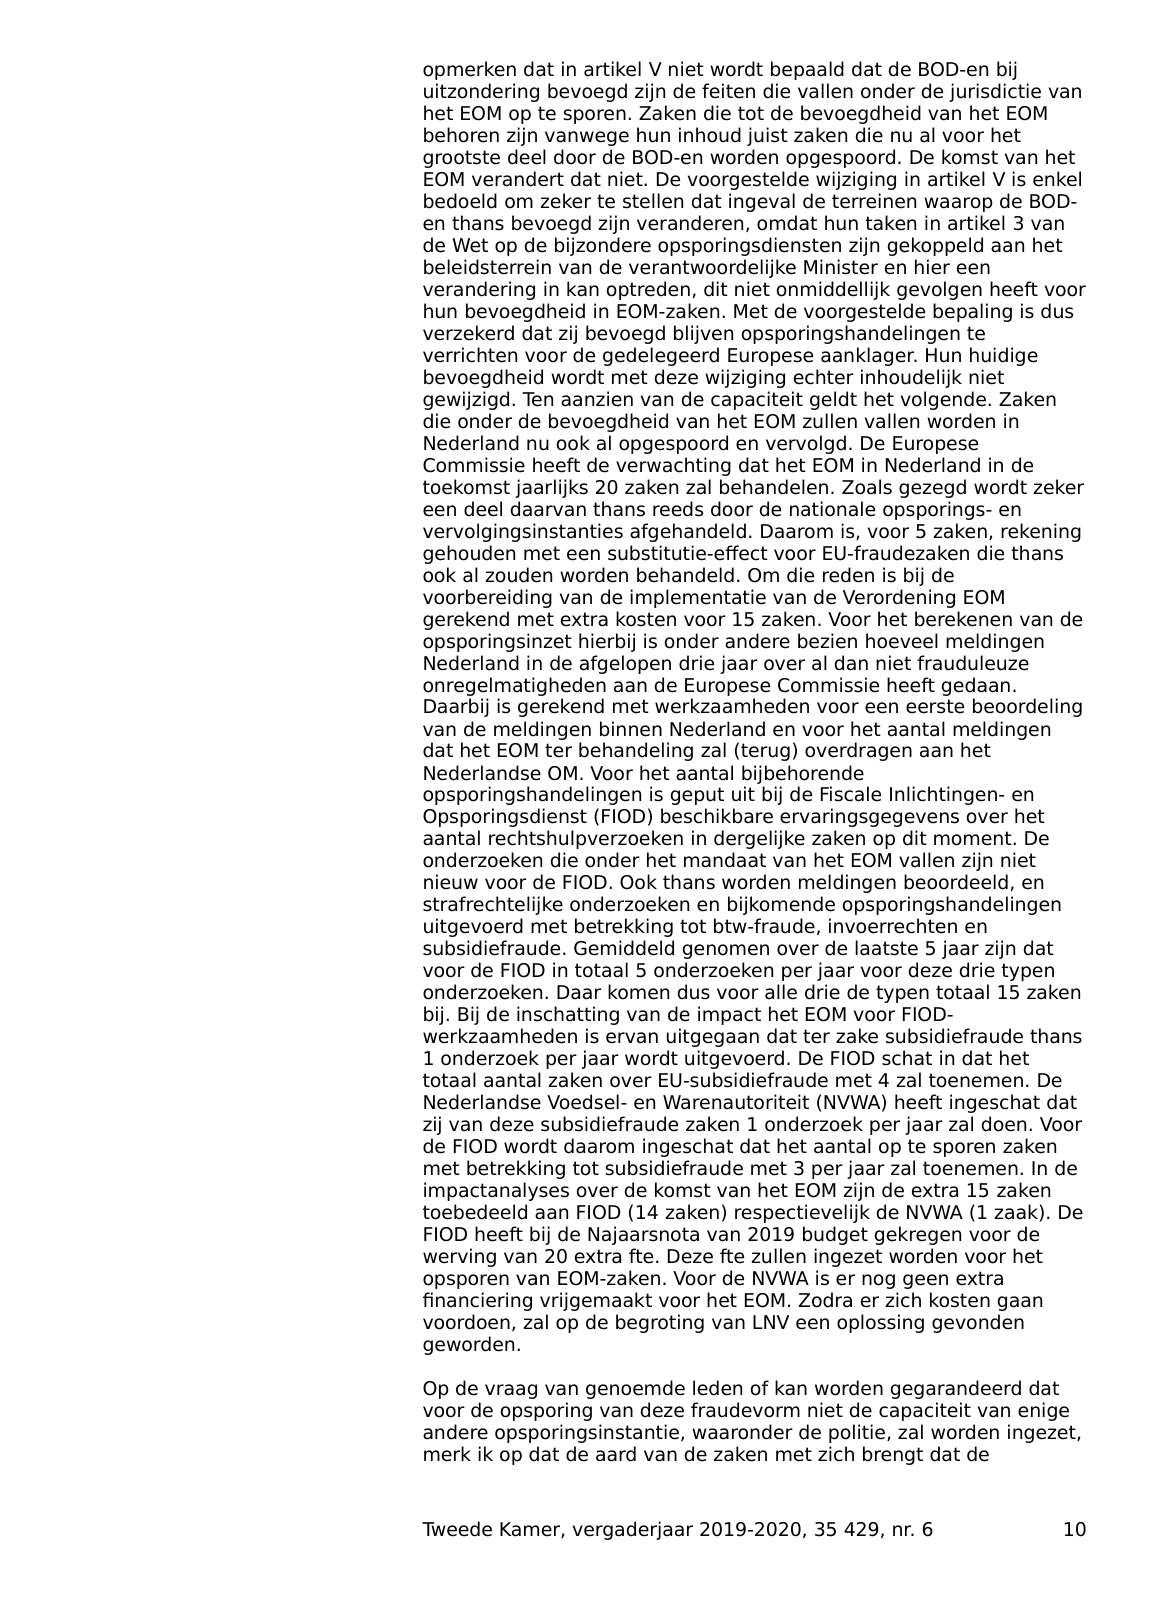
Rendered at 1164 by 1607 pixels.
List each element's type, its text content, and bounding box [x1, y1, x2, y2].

text opmerken dat in artikel V niet wordt bepaald dat de BOD-en bij uitzondering bevoegd zijn de feiten die vallen onder de jurisdictie van het EOM op te sporen. Zaken die tot de bevoegdheid van het EOM behoren zijn vanwege hun inhoud juist zaken die nu al voor het grootste deel door de BOD-en worden opgespoord. De komst van het EOM verandert dat niet. De voorgestelde wijziging in artikel V is enkel bedoeld om zeker te stellen dat ingeval de terreinen waarop de BOD-en thans bevoegd zijn veranderen, omdat hun taken in artikel 3 van de Wet op de bijzondere opsporingsdiensten zijn gekoppeld aan het beleidsterrein van de verantwoordelijke Minister en hier een verandering in kan optreden, dit niet onmiddellijk gevolgen heeft voor hun bevoegdheid in EOM-zaken. Met de voorgestelde bepaling is dus verzekerd dat zij bevoegd blijven opsporingshandelingen te verrichten voor de gedelegeerd Europese aanklager. Hun huidige bevoegdheid wordt met deze wijziging echter inhoudelijk niet gewijzigd. Ten aanzien van de capaciteit geldt het volgende. Zaken die onder de bevoegdheid van het EOM zullen vallen worden in Nederland nu ook al opgespoord en vervolgd. De Europese Commissie heeft de verwachting dat het EOM in Nederland in de toekomst jaarlijks 20 zaken zal behandelen. Zoals gezegd wordt zeker een deel daarvan thans reeds door de nationale opsporings- en vervolgingsinstanties afgehandeld. Daarom is, voor 5 zaken, rekening gehouden met een substitutie-effect voor EU-fraudezaken die thans ook al zouden worden behandeld. Om die reden is bij de voorbereiding van de implementatie van de Verordening EOM gerekend met extra kosten voor 15 zaken. Voor het berekenen van de opsporingsinzet hierbij is onder andere bezien hoeveel meldingen Nederland in de afgelopen drie jaar over al dan niet frauduleuze onregelmatigheden aan de Europese Commissie heeft gedaan. Daarbij is gerekend met werkzaamheden voor een eerste beoordeling van de meldingen binnen Nederland en voor het aantal meldingen dat het EOM ter behandeling zal (terug) overdragen aan het Nederlandse OM. Voor het aantal bijbehorende opsporingshandelingen is geput uit bij de Fiscale Inlichtingen- en Opsporingsdienst (FIOD) beschikbare ervaringsgegevens over het aantal rechtshulpverzoeken in dergelijke zaken op dit moment. De onderzoeken die onder het mandaat van het EOM vallen zijn niet nieuw voor de FIOD. Ook thans worden meldingen beoordeeld, en strafrechtelijke onderzoeken en bijkomende opsporingshandelingen uitgevoerd met betrekking tot btw-fraude, invoerrechten en subsidiefraude. Gemiddeld genomen over de laatste 5 jaar zijn dat voor de FIOD in totaal 5 onderzoeken per jaar voor deze drie typen onderzoeken. Daar komen dus voor alle drie de typen totaal 15 zaken bij. Bij de inschatting van de impact het EOM voor FIOD-werkzaamheden is ervan uitgegaan dat ter zake subsidiefraude thans 1 onderzoek per jaar wordt uitgevoerd. De FIOD schat in dat het totaal aantal zaken over EU-subsidiefraude met 4 zal toenemen. De Nederlandse Voedsel- en Warenautoriteit (NVWA) heeft ingeschat dat zij van deze subsidiefraude zaken 1 onderzoek per jaar zal doen. Voor de FIOD wordt daarom ingeschat dat het aantal op te sporen zaken met betrekking tot subsidiefraude met 3 per jaar zal toenemen. In de impactanalyses over de komst van het EOM zijn de extra 15 zaken toebedeeld aan FIOD (14 zaken) respectievelijk de NVWA (1 zaak). De FIOD heeft bij de Najaarsnota van 2019 budget gekregen voor de werving van 20 extra fte. Deze fte zullen ingezet worden voor het opsporen van EOM-zaken. Voor de NVWA is er nog geen extra financiering vrijgemaakt voor het EOM. Zodra er zich kosten gaan voordoen, zal op de begroting van LNV een oplossing gevonden geworden. [422, 59, 1087, 1356]
text Op de vraag van genoemde leden of kan worden gegarandeerd dat voor de opsporing van deze fraudevorm niet de capaciteit van enige andere opsporingsinstantie, waaronder de politie, zal worden ingezet, merk ik op dat de aard van de zaken met zich brengt dat de [422, 1378, 1087, 1466]
